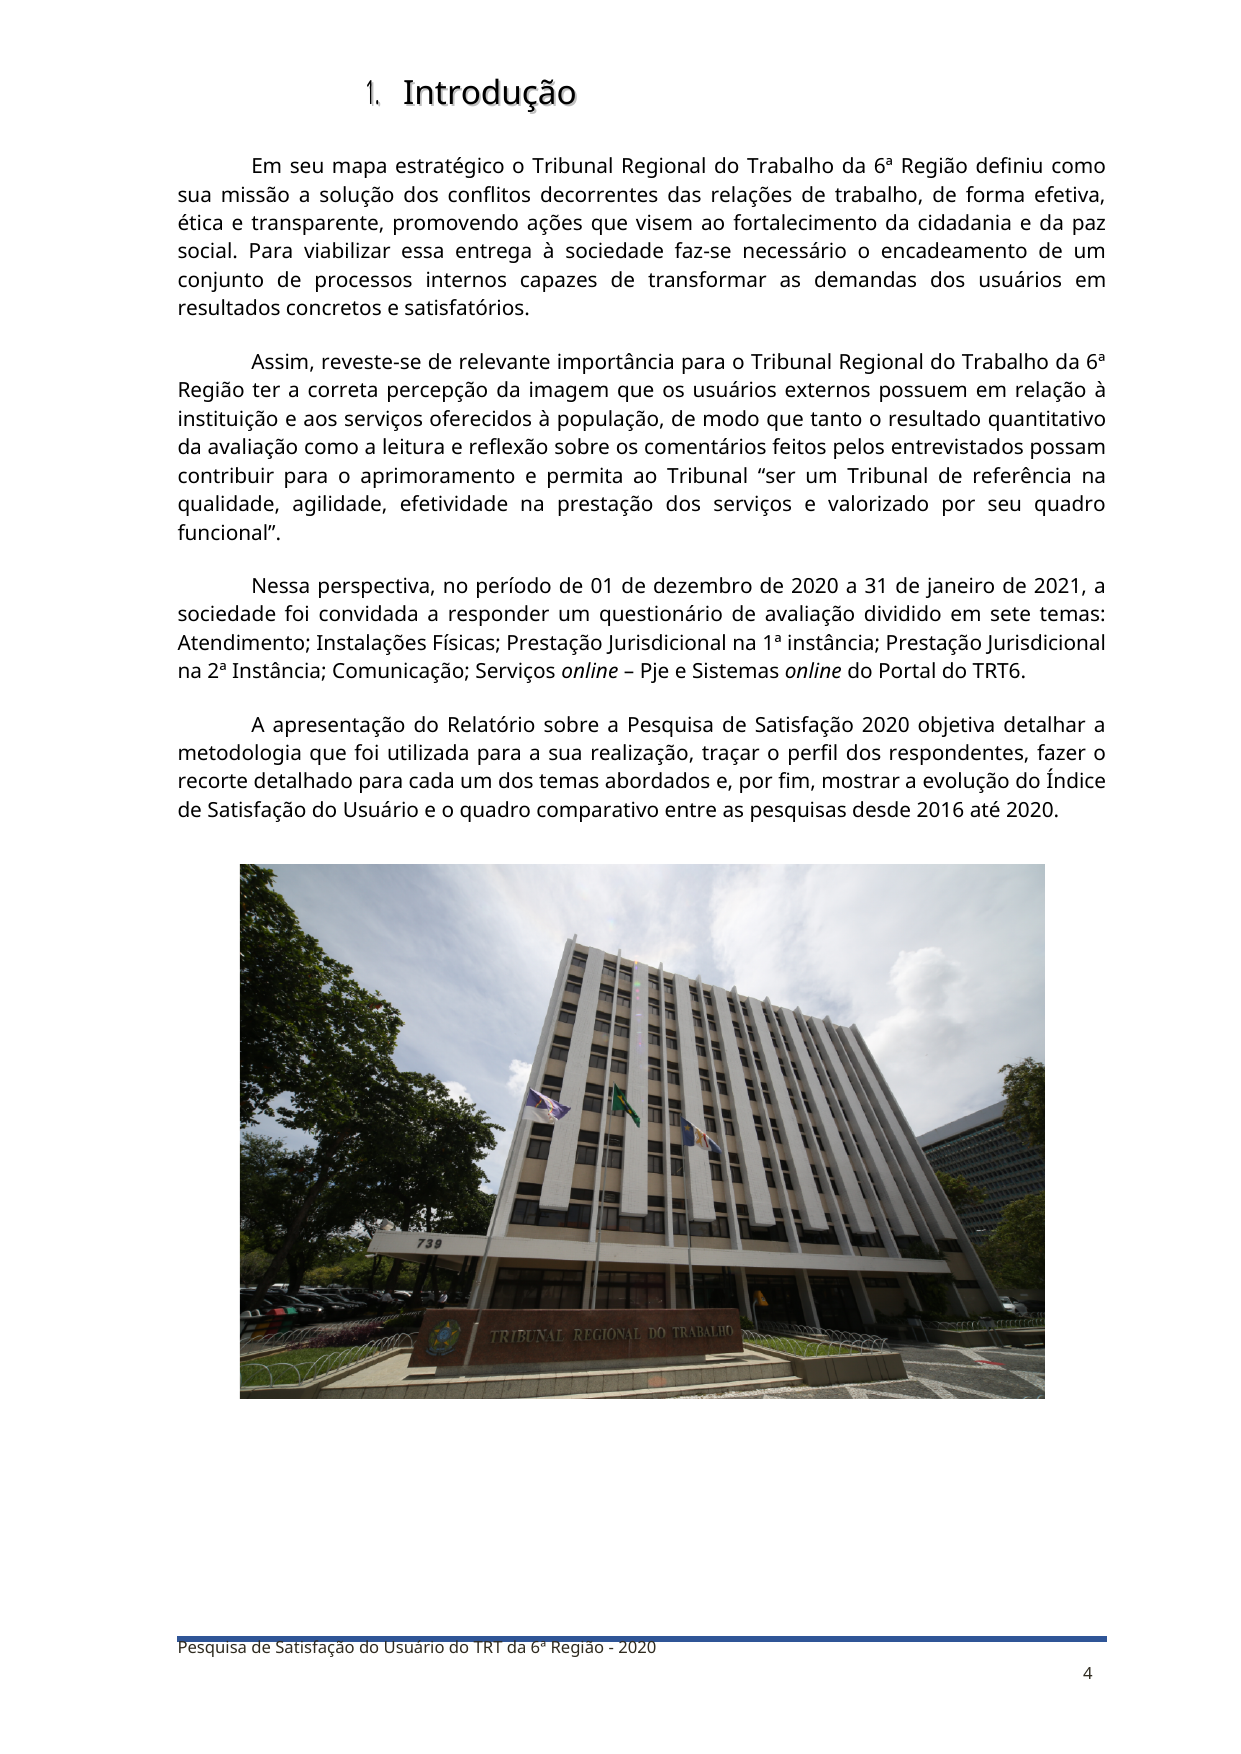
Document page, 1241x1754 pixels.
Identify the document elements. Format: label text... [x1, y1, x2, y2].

text Em seu mapa estratégico o Tribunal Regional do Trabalho da 6ª Região definiu como sua missão a solução dos conflitos decorrentes das relações de trabalho, de forma efetiva, ética e transparente, promovendo ações que visem ao fortalecimento da cidadania e da paz social. Para viabilizar essa entrega à sociedade faz-se necessário o encadeamento de um conjunto de processos internos capazes de transformar as demandas dos usuários em resultados concretos e satisfatórios. [177, 151, 1107, 322]
text A apresentação do Relatório sobre a Pesquisa de Satisfação 2020 objetiva detalhar a metodologia que foi utilizada para a sua realização, traçar o perfil dos respondentes, fazer o recorte detalhado para cada um dos temas abordados e, por fim, mostrar a evolução do Índice de Satisfação do Usuário e o quadro comparativo entre as pesquisas desde 2016 até 2020. [177, 710, 1107, 823]
text Assim, reveste-se de relevante importância para o Tribunal Regional do Trabalho da 6ª Região ter a correta percepção da imagem que os usuários externos possuem em relação à instituição e aos serviços oferecidos à população, de modo que tanto o resultado quantitativo da avaliação como a leitura e reflexão sobre os comentários feitos pelos entrevistados possam contribuir para o aprimoramento e permita ao Tribunal “ser um Tribunal de referência na qualidade, agilidade, efetividade na prestação dos serviços e valorizado por seu quadro funcional”. [177, 347, 1107, 546]
text Nessa perspectiva, no período de 01 de dezembro de 2020 a 31 de janeiro de 2021, a sociedade foi convidada a responder um questionário de avaliação dividido em sete temas: Atendimento; Instalações Físicas; Prestação Jurisdicional na 1ª instância; Prestação Jurisdicional na 2ª Instância; Comunicação; Serviços online – Pje e Sistemas online do Portal do TRT6. [177, 571, 1107, 685]
list Introdução [365, 68, 1107, 114]
